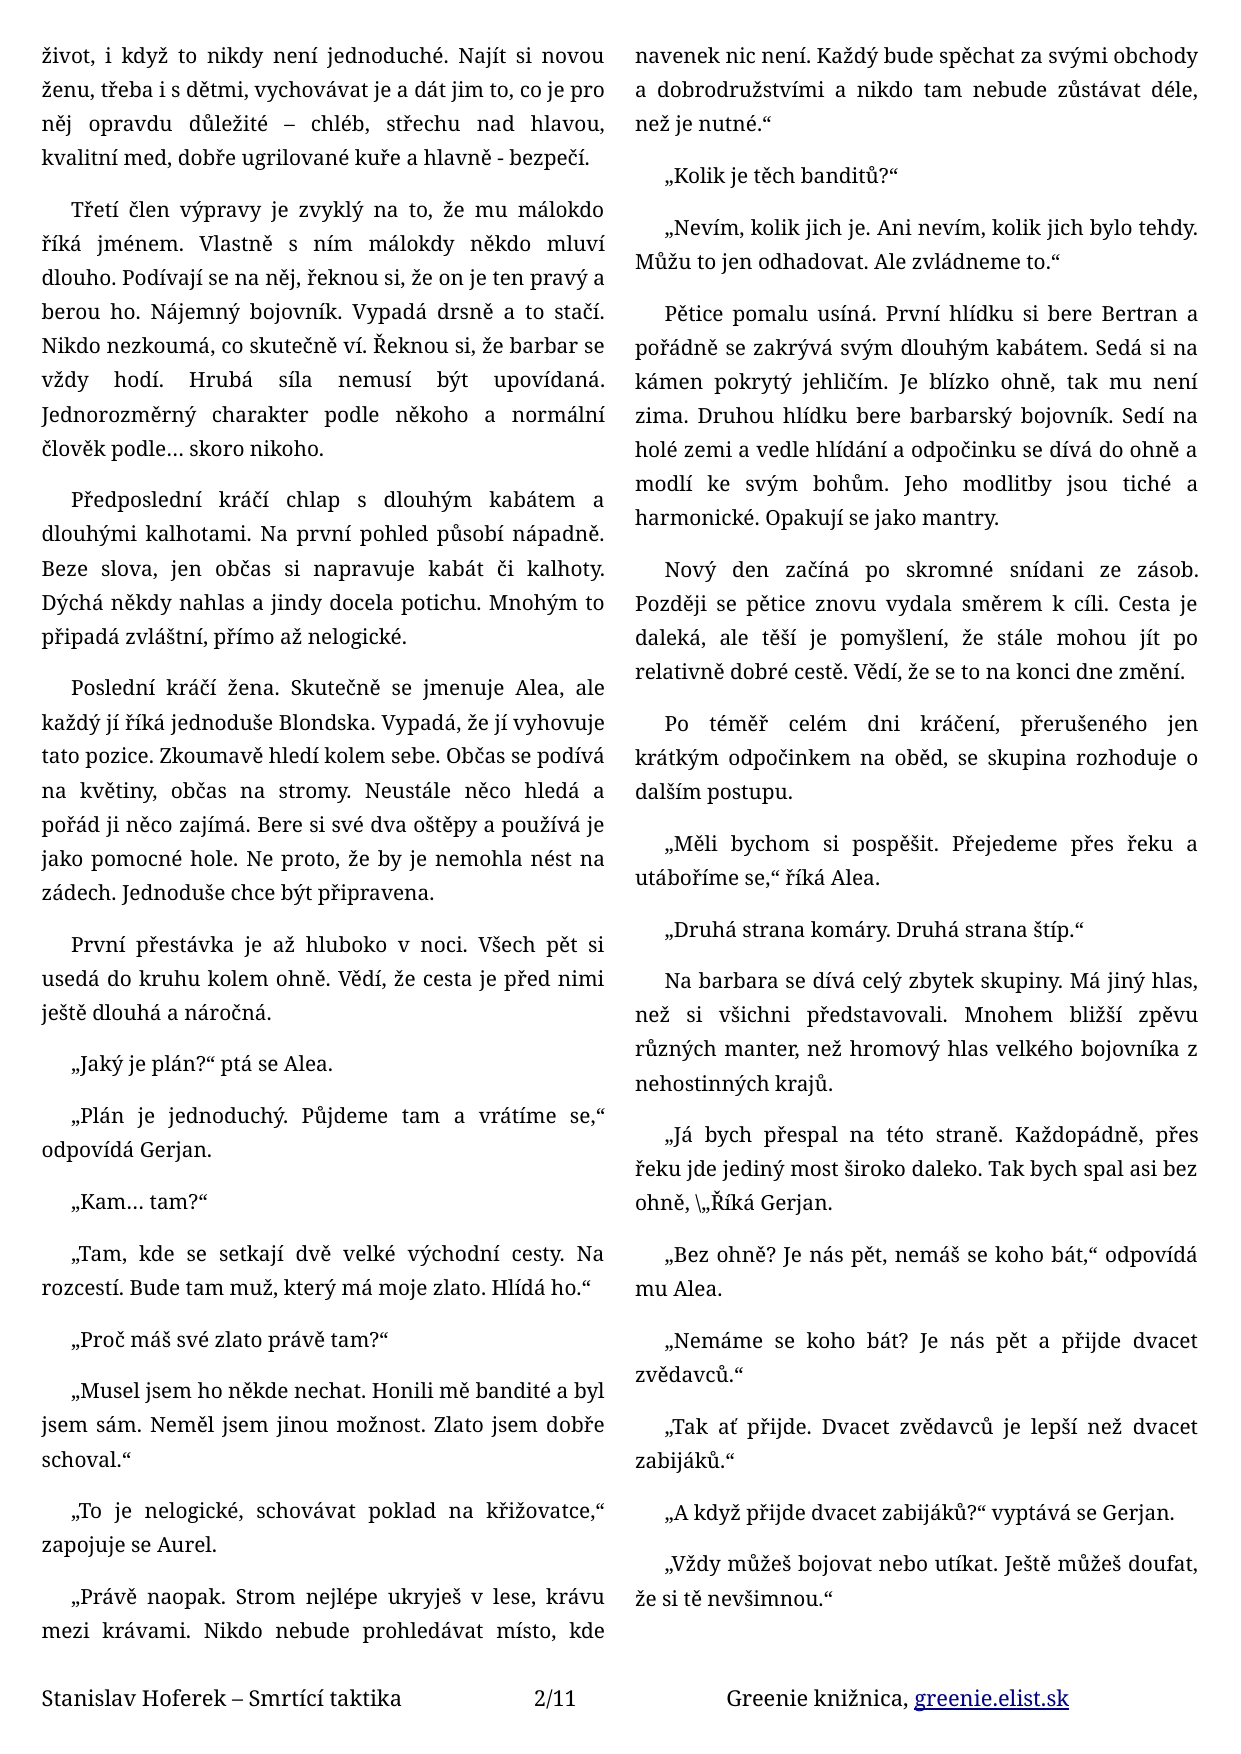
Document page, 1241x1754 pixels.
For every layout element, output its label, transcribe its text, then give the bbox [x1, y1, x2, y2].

text „Musel jsem ho někde nechat. Honili mě bandité a byl jsem sám. Neměl jsem jinou možnost. Zlato jsem dobře schoval.“ [41, 1377, 605, 1473]
text „Měli bychom si pospěšit. Přejedeme přes řeku a utáboříme se,“ říká Alea. [635, 829, 1199, 891]
text Pětice pomalu usíná. První hlídku si bere Bertran a pořádně se zakrývá svým dlouhým kabátem. Sedá si na kámen pokrytý jehličím. Je blízko ohně, tak mu není zima. Druhou hlídku bere barbarský bojovník. Sedí na holé zemi a vedle hlídání a odpočinku se dívá do ohně a modlí ke svým bohům. Jeho modlitby jsou tiché a harmonické. Opakují se jako mantry. [635, 299, 1199, 532]
text „Druhá strana komáry. Druhá strana štíp.“ [635, 915, 1199, 943]
text „Plán je jednoduchý. Půjdeme tam a vrátíme se,“ odpovídá Gerjan. [41, 1101, 605, 1164]
text „Proč máš své zlato právě tam?“ [41, 1325, 605, 1353]
text „Vždy můžeš bojovat nebo utíkat. Ještě můžeš doufat, že si tě nevšimnou.“ [635, 1549, 1199, 1612]
text „Tam, kde se setkají dvě velké východní cesty. Na rozcestí. Bude tam muž, který má moje zlato. Hlídá ho.“ [41, 1239, 605, 1301]
text Po téměř celém dni kráčení, přerušeného jen krátkým odpočinkem na oběd, se skupina rozhoduje o dalším postupu. [635, 709, 1199, 806]
text „Já bych přespal na této straně. Každopádně, přes řeku jde jediný most široko daleko. Tak bych spal asi bez ohně, \„Říká Gerjan. [635, 1120, 1199, 1217]
text Předposlední kráčí chlap s dlouhým kabátem a dlouhými kalhotami. Na první pohled působí nápadně. Beze slova, jen občas si napravuje kabát či kalhoty. Dýchá někdy nahlas a jindy docela potichu. Mnohým to připadá zvláštní, přímo až nelogické. [41, 486, 605, 650]
text „A když přijde dvacet zabijáků?“ vyptává se Gerjan. [635, 1498, 1199, 1526]
text Nový den začíná po skromné ​​snídani ze zásob. Později se pětice znovu vydala směrem k cíli. Cesta je daleká, ale těší je pomyšlení, že stále mohou jít po relativně dobré cestě. Vědí, že se to na konci dne změní. [635, 555, 1199, 686]
text „Kam… tam?“ [41, 1187, 605, 1216]
text Třetí člen výpravy je zvyklý na to, že mu málokdo říká jménem. Vlastně s ním málokdy někdo mluví dlouho. Podívají se na něj, řeknou si, že on je ten pravý a berou ho. Nájemný bojovník. Vypadá drsně a to stačí. Nikdo nezkoumá, co skutečně ví. Řeknou si, že barbar se vždy hodí. Hrubá síla nemusí být upovídaná. Jednorozměrný charakter podle někoho a normální člověk podle… skoro nikoho. [41, 195, 605, 462]
text „Nemáme se koho bát? Je nás pět a přijde dvacet zvědavců.“ [635, 1326, 1199, 1389]
text „To je nelogické, schovávat poklad na křižovatce,“ zapojuje se Aurel. [41, 1496, 605, 1559]
text „Kolik je těch banditů?“ [635, 161, 1199, 190]
text „Jaký je plán?“ ptá se Alea. [41, 1049, 605, 1078]
text Na barbara se dívá celý zbytek skupiny. Má jiný hlas, než si všichni představovali. Mnohem bližší zpěvu různých manter, než hromový hlas velkého bojovníka z nehostinných krajů. [635, 966, 1199, 1097]
text život, i když to nikdy není jednoduché. Najít si novou ženu, třeba i s dětmi, vychovávat je a dát jim to, co je pro něj opravdu důležité – chléb, střechu nad hlavou, kvalitní med, dobře ugrilované kuře a hlavně - bezpečí. [41, 41, 605, 172]
text „Bez ohně? Je nás pět, nemáš se koho bát,“ odpovídá mu Alea. [635, 1240, 1199, 1303]
text navenek nic není. Každý bude spěchat za svými obchody a dobrodružstvími a nikdo tam nebude zůstávat déle, než je nutné.“ [635, 41, 1199, 138]
text „Tak ať přijde. Dvacet zvědavců je lepší než dvacet zabijáků.“ [635, 1412, 1199, 1474]
text První přestávka je až hluboko v noci. Všech pět si usedá do kruhu kolem ohně. Vědí, že cesta je před nimi ještě dlouhá a náročná. [41, 930, 605, 1026]
text „Nevím, kolik jich je. Ani nevím, kolik jich bylo tehdy. Můžu to jen odhadovat. Ale zvládneme to.“ [635, 213, 1199, 276]
text Poslední kráčí žena. Skutečně se jmenuje Alea, ale každý jí říká jednoduše Blondska. Vypadá, že jí vyhovuje tato pozice. Zkoumavě hledí kolem sebe. Občas se podívá na květiny, občas na stromy. Neustále něco hledá a pořád ji něco zajímá. Bere si své dva oštěpy a používá je jako pomocné hole. Ne proto, že by je nemohla nést na zádech. Jednoduše chce být připravena. [41, 673, 605, 906]
text „Právě naopak. Strom nejlépe ukryješ v lese, krávu mezi krávami. Nikdo nebude prohledávat místo, kde [41, 1582, 605, 1645]
